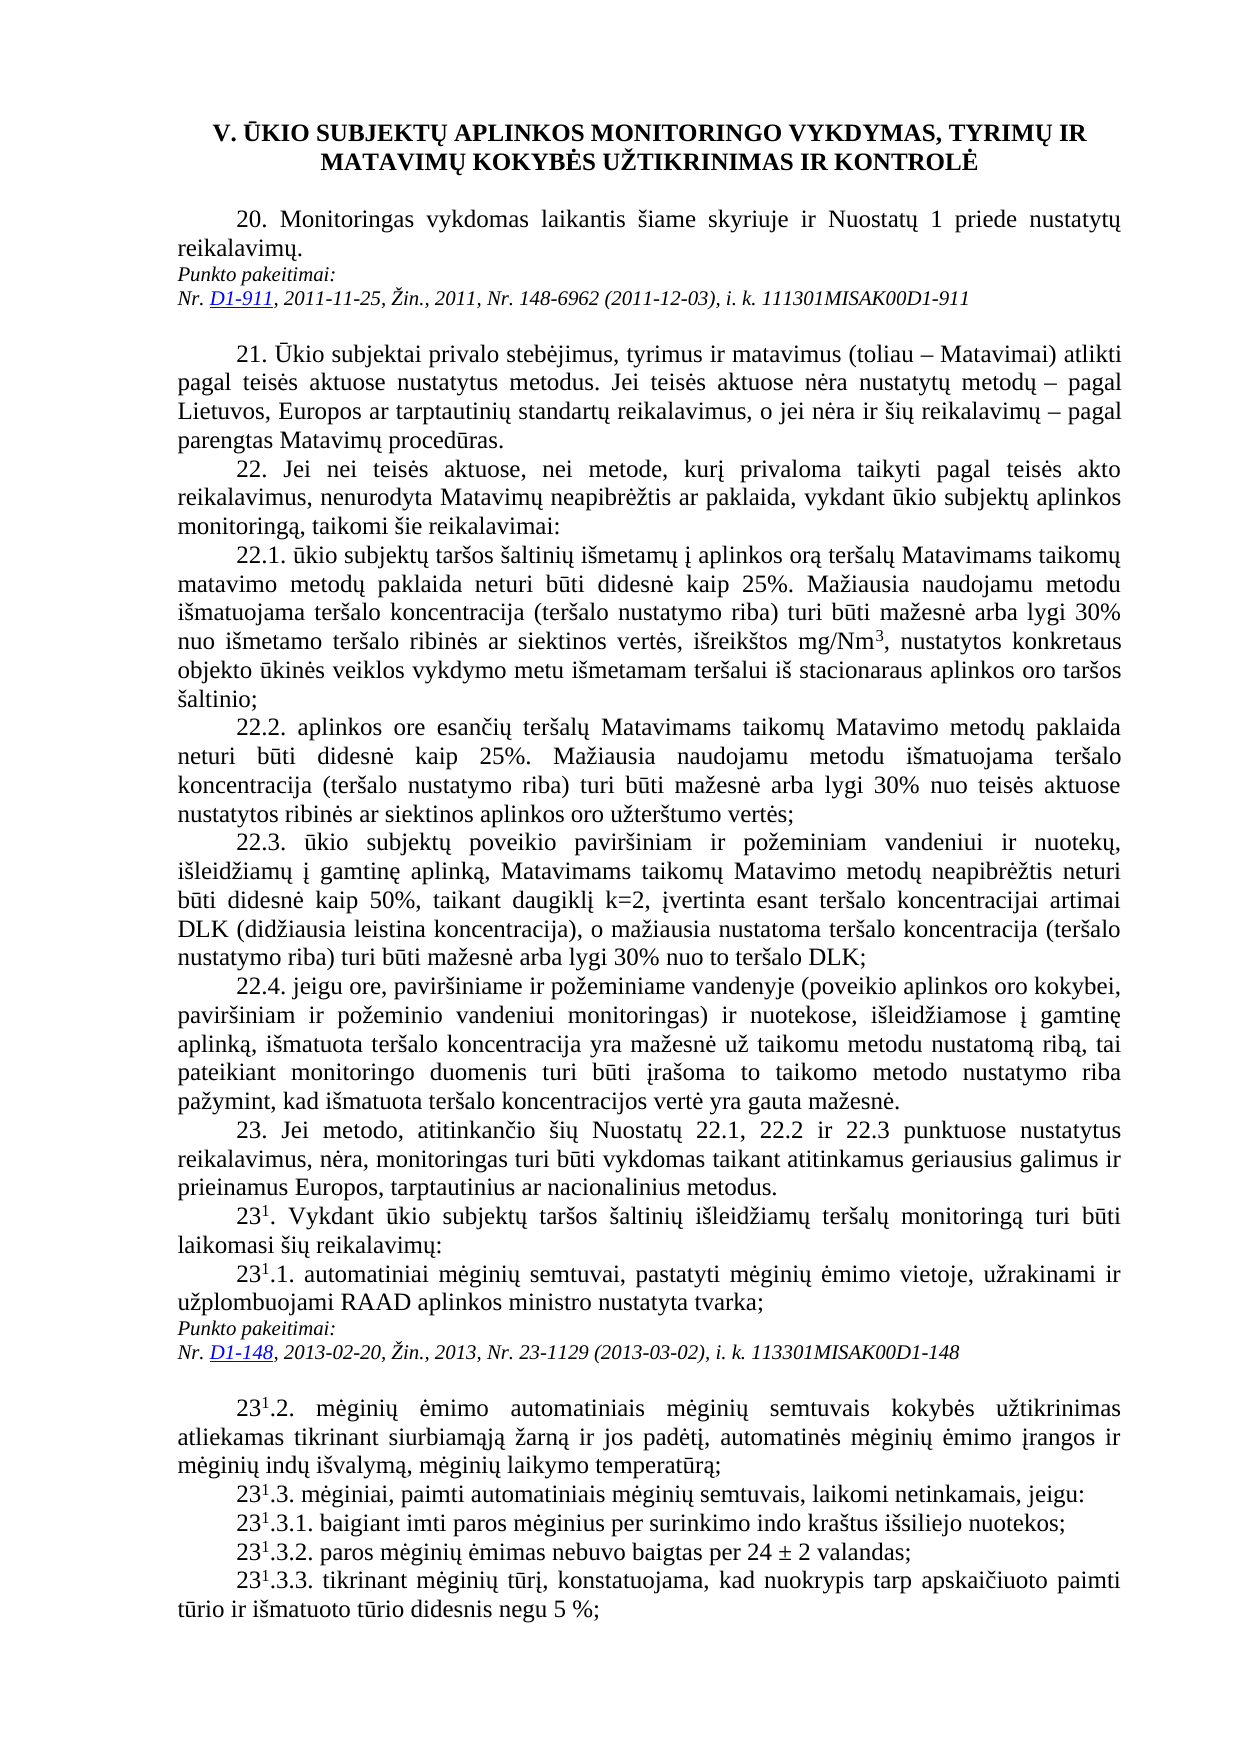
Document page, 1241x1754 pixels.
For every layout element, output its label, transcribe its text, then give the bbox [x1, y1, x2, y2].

text Punkto pakeitimai: [177, 1316, 1122, 1340]
text 20. Monitoringas vykdomas laikantis šiame skyriuje ir Nuostatų 1 priede nustatytų reikalavimų. [177, 204, 1122, 262]
text 231.3.3. tikrinant mėginių tūrį, konstatuojama, kad nuokrypis tarp apskaičiuoto paimti tūrio ir išmatuoto tūrio didesnis negu 5 %; [177, 1566, 1122, 1623]
text 231.3. mėginiai, paimti automatiniais mėginių semtuvais, laikomi netinkamais, jeigu: [177, 1479, 1122, 1508]
text 22.1. ūkio subjektų taršos šaltinių išmetamų į aplinkos orą teršalų Matavimams taikomų matavimo metodų paklaida neturi būti didesnė kaip 25%. Mažiausia naudojamu metodu išmatuojama teršalo koncentracija (teršalo nustatymo riba) turi būti mažesnė arba lygi 30% nuo išmetamo teršalo ribinės ar siektinos vertės, išreikštos mg/Nm3, nustatytos konkretaus objekto ūkinės veiklos vykdymo metu išmetamam teršalui iš stacionaraus aplinkos oro taršos šaltinio; [177, 540, 1122, 712]
text 231.3.1. baigiant imti paros mėginius per surinkimo indo kraštus išsiliejo nuotekos; [177, 1508, 1122, 1537]
text Punkto pakeitimai: [177, 262, 1122, 286]
text 231.2. mėginių ėmimo automatiniais mėginių semtuvais kokybės užtikrinimas atliekamas tikrinant siurbiamąją žarną ir jos padėtį, automatinės mėginių ėmimo įrangos ir mėginių indų išvalymą, mėginių laikymo temperatūrą; [177, 1393, 1122, 1479]
text 231.1. automatiniai mėginių semtuvai, pastatyti mėginių ėmimo vietoje, užrakinami ir užplombuojami RAAD aplinkos ministro nustatyta tvarka; [177, 1259, 1122, 1316]
text Nr. D1-148, 2013-02-20, Žin., 2013, Nr. 23-1129 (2013-03-02), i. k. 113301MISAK00D1-148 [177, 1340, 1122, 1364]
text 231.3.2. paros mėginių ėmimas nebuvo baigtas per 24 ± 2 valandas; [177, 1537, 1122, 1566]
text 22. Jei nei teisės aktuose, nei metode, kurį privaloma taikyti pagal teisės akto reikalavimus, nenurodyta Matavimų neapibrėžtis ar paklaida, vykdant ūkio subjektų aplinkos monitoringą, taikomi šie reikalavimai: [177, 454, 1122, 540]
text 23. Jei metodo, atitinkančio šių Nuostatų 22.1, 22.2 ir 22.3 punktuose nustatytus reikalavimus, nėra, monitoringas turi būti vykdomas taikant atitinkamus geriausius galimus ir prieinamus Europos, tarptautinius ar nacionalinius metodus. [177, 1115, 1122, 1201]
text Nr. D1-911, 2011-11-25, Žin., 2011, Nr. 148-6962 (2011-12-03), i. k. 111301MISAK00D1-911 [177, 286, 1122, 310]
text 22.3. ūkio subjektų poveikio paviršiniam ir požeminiam vandeniui ir nuotekų, išleidžiamų į gamtinę aplinką, Matavimams taikomų Matavimo metodų neapibrėžtis neturi būti didesnė kaip 50%, taikant daugiklį k=2, įvertinta esant teršalo koncentracijai artimai DLK (didžiausia leistina koncentracija), o mažiausia nustatoma teršalo koncentracija (teršalo nustatymo riba) turi būti mažesnė arba lygi 30% nuo to teršalo DLK; [177, 827, 1122, 971]
text V. ŪKIO SUBJEKTŲ APLINKOS MONITORINGO VYKDYMAS, TYRIMŲ IR MATAVIMŲ KOKYBĖS UŽTIKRINIMAS IR KONTROLĖ [177, 118, 1122, 176]
text 22.2. aplinkos ore esančių teršalų Matavimams taikomų Matavimo metodų paklaida neturi būti didesnė kaip 25%. Mažiausia naudojamu metodu išmatuojama teršalo koncentracija (teršalo nustatymo riba) turi būti mažesnė arba lygi 30% nuo teisės aktuose nustatytos ribinės ar siektinos aplinkos oro užterštumo vertės; [177, 712, 1122, 827]
text 21. Ūkio subjektai privalo stebėjimus, tyrimus ir matavimus (toliau – Matavimai) atlikti pagal teisės aktuose nustatytus metodus. Jei teisės aktuose nėra nustatytų metodų – pagal Lietuvos, Europos ar tarptautinių standartų reikalavimus, o jei nėra ir šių reikalavimų – pagal parengtas Matavimų procedūras. [177, 339, 1122, 454]
text 231. Vykdant ūkio subjektų taršos šaltinių išleidžiamų teršalų monitoringą turi būti laikomasi šių reikalavimų: [177, 1201, 1122, 1259]
text 22.4. jeigu ore, paviršiniame ir požeminiame vandenyje (poveikio aplinkos oro kokybei, paviršiniam ir požeminio vandeniui monitoringas) ir nuotekose, išleidžiamose į gamtinę aplinką, išmatuota teršalo koncentracija yra mažesnė už taikomu metodu nustatomą ribą, tai pateikiant monitoringo duomenis turi būti įrašoma to taikomo metodo nustatymo riba pažymint, kad išmatuota teršalo koncentracijos vertė yra gauta mažesnė. [177, 971, 1122, 1115]
